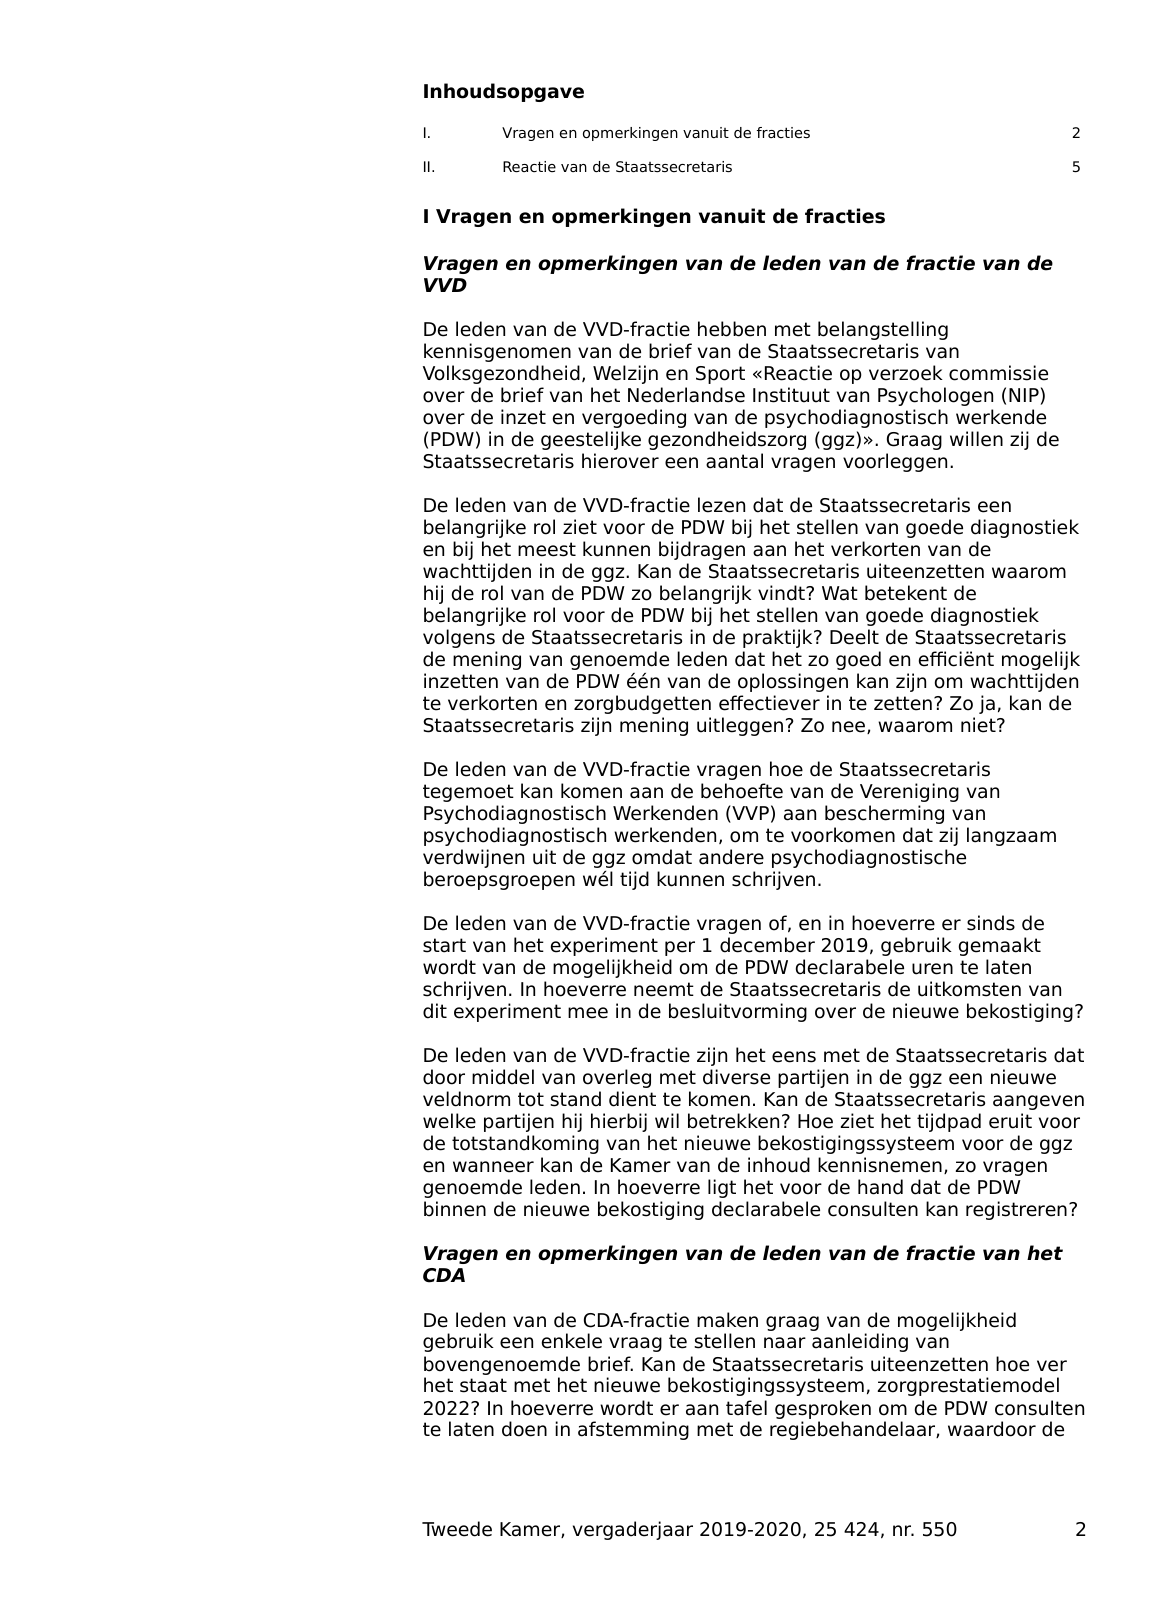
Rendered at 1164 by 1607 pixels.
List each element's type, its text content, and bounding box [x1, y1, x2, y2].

table_cell [1028, 142, 1087, 159]
subtitle Vragen en opmerkingen van de leden van de fractie van het CDA [422, 1243, 1087, 1287]
table_cell 5 [1028, 159, 1087, 176]
text De leden van de VVD-fractie vragen of, en in hoeverre er sinds de start van het experiment per 1 december 2019, gebruik gemaakt wordt van de mogelijkheid om de PDW declarabele uren te laten schrijven. In hoeverre neemt de Staatssecretaris de uitkomsten van dit experiment mee in de besluitvorming over de nieuwe bekostiging? [422, 913, 1087, 1023]
text De leden van de CDA-fractie maken graag van de mogelijkheid gebruik een enkele vraag te stellen naar aanleiding van bovengenoemde brief. Kan de Staatssecretaris uiteenzetten hoe ver het staat met het nieuwe bekostigingssysteem, zorgprestatiemodel 2022? In hoeverre wordt er aan tafel gesproken om de PDW consulten te laten doen in afstemming met de regiebehandelaar, waardoor de [422, 1309, 1087, 1441]
text De leden van de VVD-fractie lezen dat de Staatssecretaris een belangrijke rol ziet voor de PDW bij het stellen van goede diagnostiek en bij het meest kunnen bijdragen aan het verkorten van de wachttijden in de ggz. Kan de Staatssecretaris uiteenzetten waarom hij de rol van de PDW zo belangrijk vindt? Wat betekent de belangrijke rol voor de PDW bij het stellen van goede diagnostiek volgens de Staatssecretaris in de praktijk? Deelt de Staatssecretaris de mening van genoemde leden dat het zo goed en efficiënt mogelijk inzetten van de PDW één van de oplossingen kan zijn om wachttijden te verkorten en zorgbudgetten effectiever in te zetten? Zo ja, kan de Staatssecretaris zijn mening uitleggen? Zo nee, waarom niet? [422, 495, 1087, 737]
subtitle Vragen en opmerkingen van de leden van de fractie van de VVD [422, 253, 1087, 297]
table_cell Reactie van de Staatssecretaris [496, 159, 1028, 176]
text De leden van de VVD-fractie vragen hoe de Staatssecretaris tegemoet kan komen aan de behoefte van de Vereniging van Psychodiagnostisch Werkenden (VVP) aan bescherming van psychodiagnostisch werkenden, om te voorkomen dat zij langzaam verdwijnen uit de ggz omdat andere psychodiagnostische beroepsgroepen wél tijd kunnen schrijven. [422, 759, 1087, 891]
table_cell II. [422, 159, 496, 176]
table_header 2 [1028, 125, 1087, 142]
table_header Vragen en opmerkingen vanuit de fracties [496, 125, 1028, 142]
table_header I. [422, 125, 496, 142]
text De leden van de VVD-fractie zijn het eens met de Staatssecretaris dat door middel van overleg met diverse partijen in de ggz een nieuwe veldnorm tot stand dient te komen. Kan de Staatssecretaris aangeven welke partijen hij hierbij wil betrekken? Hoe ziet het tijdpad eruit voor de totstandkoming van het nieuwe bekostigingssysteem voor de ggz en wanneer kan de Kamer van de inhoud kennisnemen, zo vragen genoemde leden. In hoeverre ligt het voor de hand dat de PDW binnen de nieuwe bekostiging declarabele consulten kan registreren? [422, 1045, 1087, 1221]
text De leden van de VVD-fractie hebben met belangstelling kennisgenomen van de brief van de Staatssecretaris van Volksgezondheid, Welzijn en Sport «Reactie op verzoek commissie over de brief van het Nederlandse Instituut van Psychologen (NIP) over de inzet en vergoeding van de psychodiagnostisch werkende (PDW) in de geestelijke gezondheidszorg (ggz)». Graag willen zij de Staatssecretaris hierover een aantal vragen voorleggen. [422, 319, 1087, 473]
subtitle Inhoudsopgave [422, 81, 1087, 103]
table_cell [496, 142, 1028, 159]
table_cell [422, 142, 496, 159]
subtitle I Vragen en opmerkingen vanuit de fracties [422, 206, 1087, 228]
